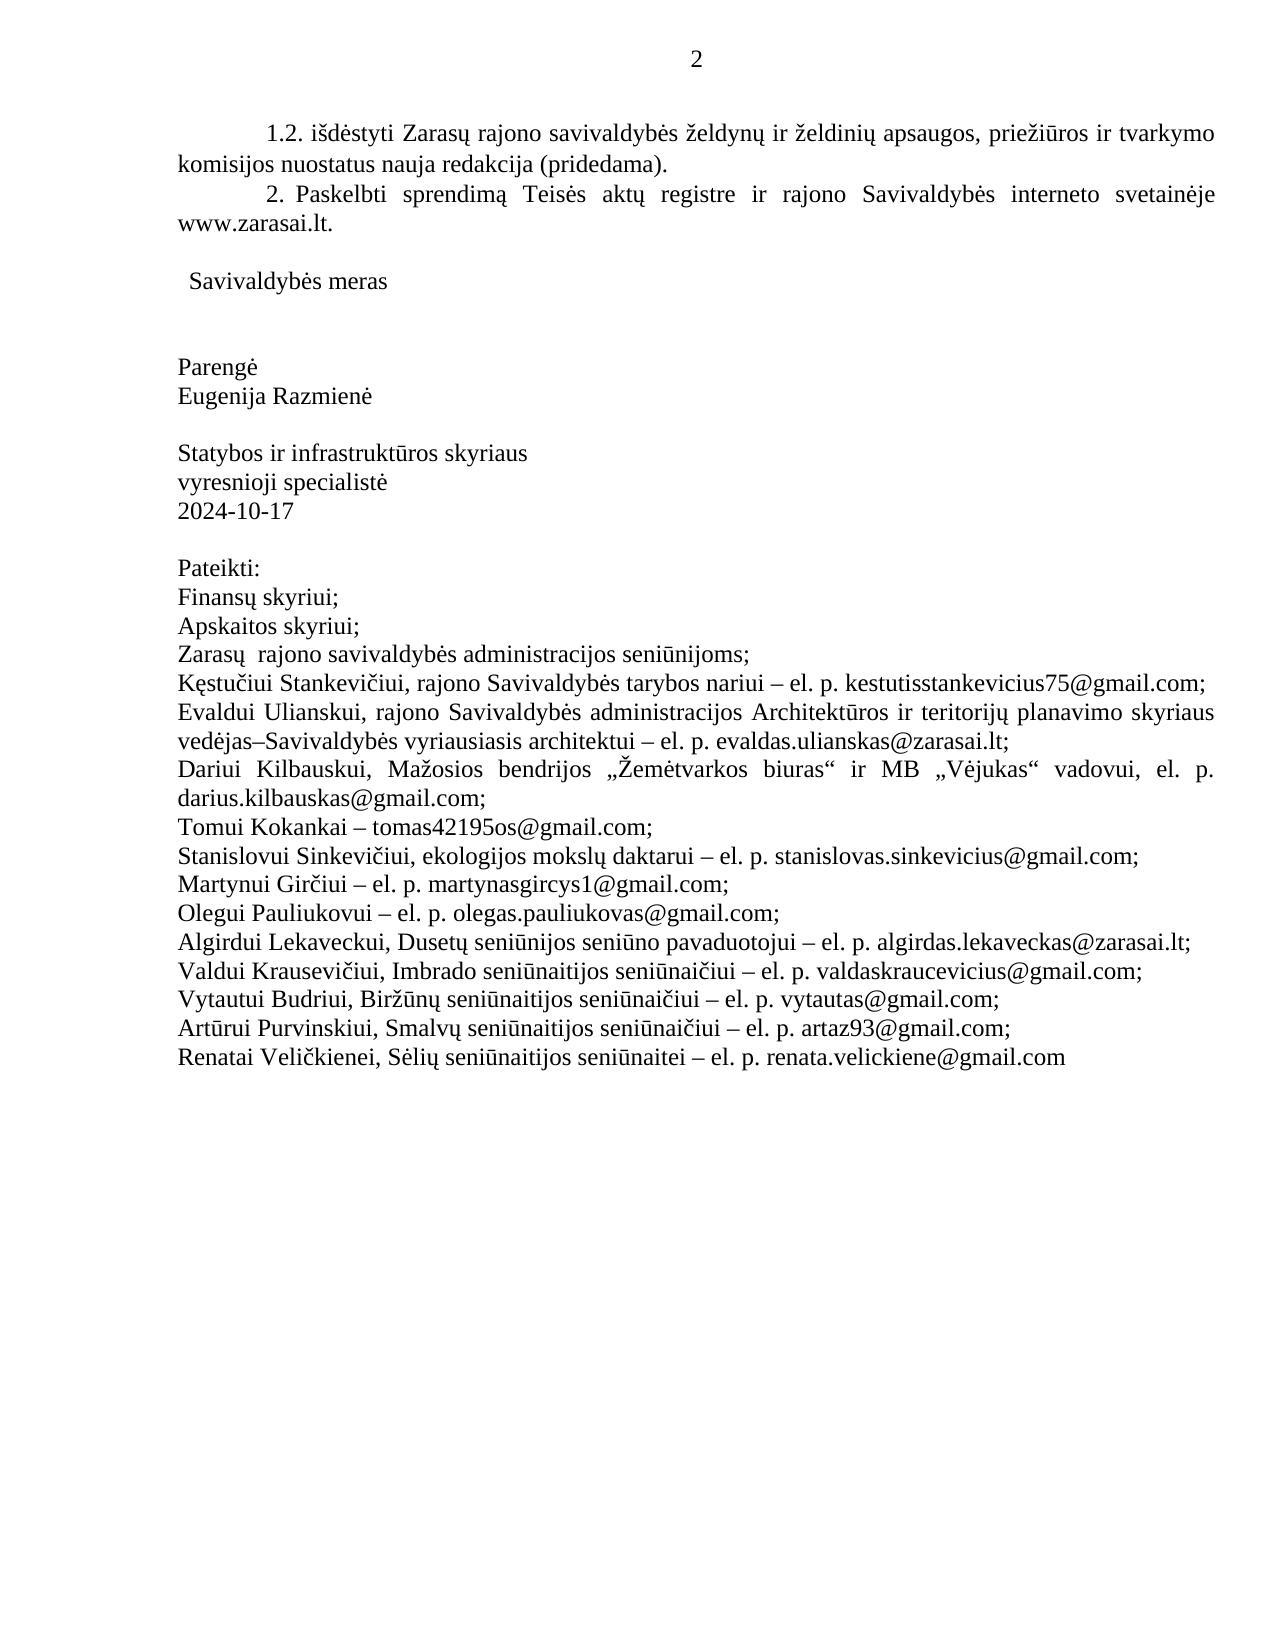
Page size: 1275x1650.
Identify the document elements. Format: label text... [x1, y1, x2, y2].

text Finansų skyriui; [177, 582, 1216, 611]
text Olegui Pauliukovui – el. p. olegas.pauliukovas@gmail.com; [177, 898, 1216, 927]
text Artūrui Purvinskiui, Smalvų seniūnaitijos seniūnaičiui – el. p. artaz93@gmail.com; [177, 1013, 1216, 1042]
text Statybos ir infrastruktūros skyriaus [177, 438, 1216, 467]
text Valdui Krausevičiui, Imbrado seniūnaitijos seniūnaičiui – el. p. valdaskraucevicius@gmail.com; [177, 956, 1216, 984]
table_header [619, 266, 794, 294]
text Stanislovui Sinkevičiui, ekologijos mokslų daktarui – el. p. stanislovas.sinkevicius@gmail.com; [177, 841, 1216, 869]
text Evaldui Ulianskui, rajono Savivaldybės administracijos Architektūros ir teritorijų planavimo skyriaus vedėjas–Savivaldybės vyriausiasis architektui – el. p. evaldas.ulianskas@zarasai.lt; [177, 697, 1216, 754]
text Algirdui Lekaveckui, Dusetų seniūnijos seniūno pavaduotojui – el. p. algirdas.lekaveckas@zarasai.lt; [177, 927, 1216, 956]
text Eugenija Razmienė [177, 381, 1216, 409]
text Renatai Veličkienei, Sėlių seniūnaitijos seniūnaitei – el. p. renata.velickiene@gmail.com [177, 1042, 1216, 1071]
text Martynui Girčiui – el. p. martynasgircys1@gmail.com; [177, 869, 1216, 898]
text Apskaitos skyriui; [177, 611, 1216, 639]
text 1.2. išdėstyti Zarasų rajono savivaldybės želdynų ir želdinių apsaugos, priežiūros ir tvarkymo komisijos nuostatus nauja redakcija (pridedama). [177, 118, 1216, 178]
text Vytautui Budriui, Biržūnų seniūnaitijos seniūnaičiui – el. p. vytautas@gmail.com; [177, 984, 1216, 1013]
text Kęstučiui Stankevičiui, rajono Savivaldybės tarybos nariui – el. p. kestutisstankevicius75@gmail.com; [177, 668, 1216, 697]
text 2. Paskelbti sprendimą Teisės aktų registre ir rajono Savivaldybės interneto svetainėje www.zarasai.lt. [177, 179, 1216, 237]
text Tomui Kokankai – tomas42195os@gmail.com; [177, 812, 1216, 841]
text vyresnioji specialistė [177, 467, 1216, 496]
table_header Savivaldybės meras [177, 266, 619, 294]
text Parengė [177, 352, 1216, 381]
text Pateikti: [177, 553, 1216, 582]
text Zarasų rajono savivaldybės administracijos seniūnijoms; [177, 639, 1216, 668]
text Dariui Kilbauskui, Mažosios bendrijos „Žemėtvarkos biuras“ ir MB „Vėjukas“ vadovui, el. p. darius.kilbauskas@gmail.com; [177, 754, 1216, 812]
table_header [794, 266, 1216, 294]
text 2024-10-17 [177, 496, 1216, 524]
